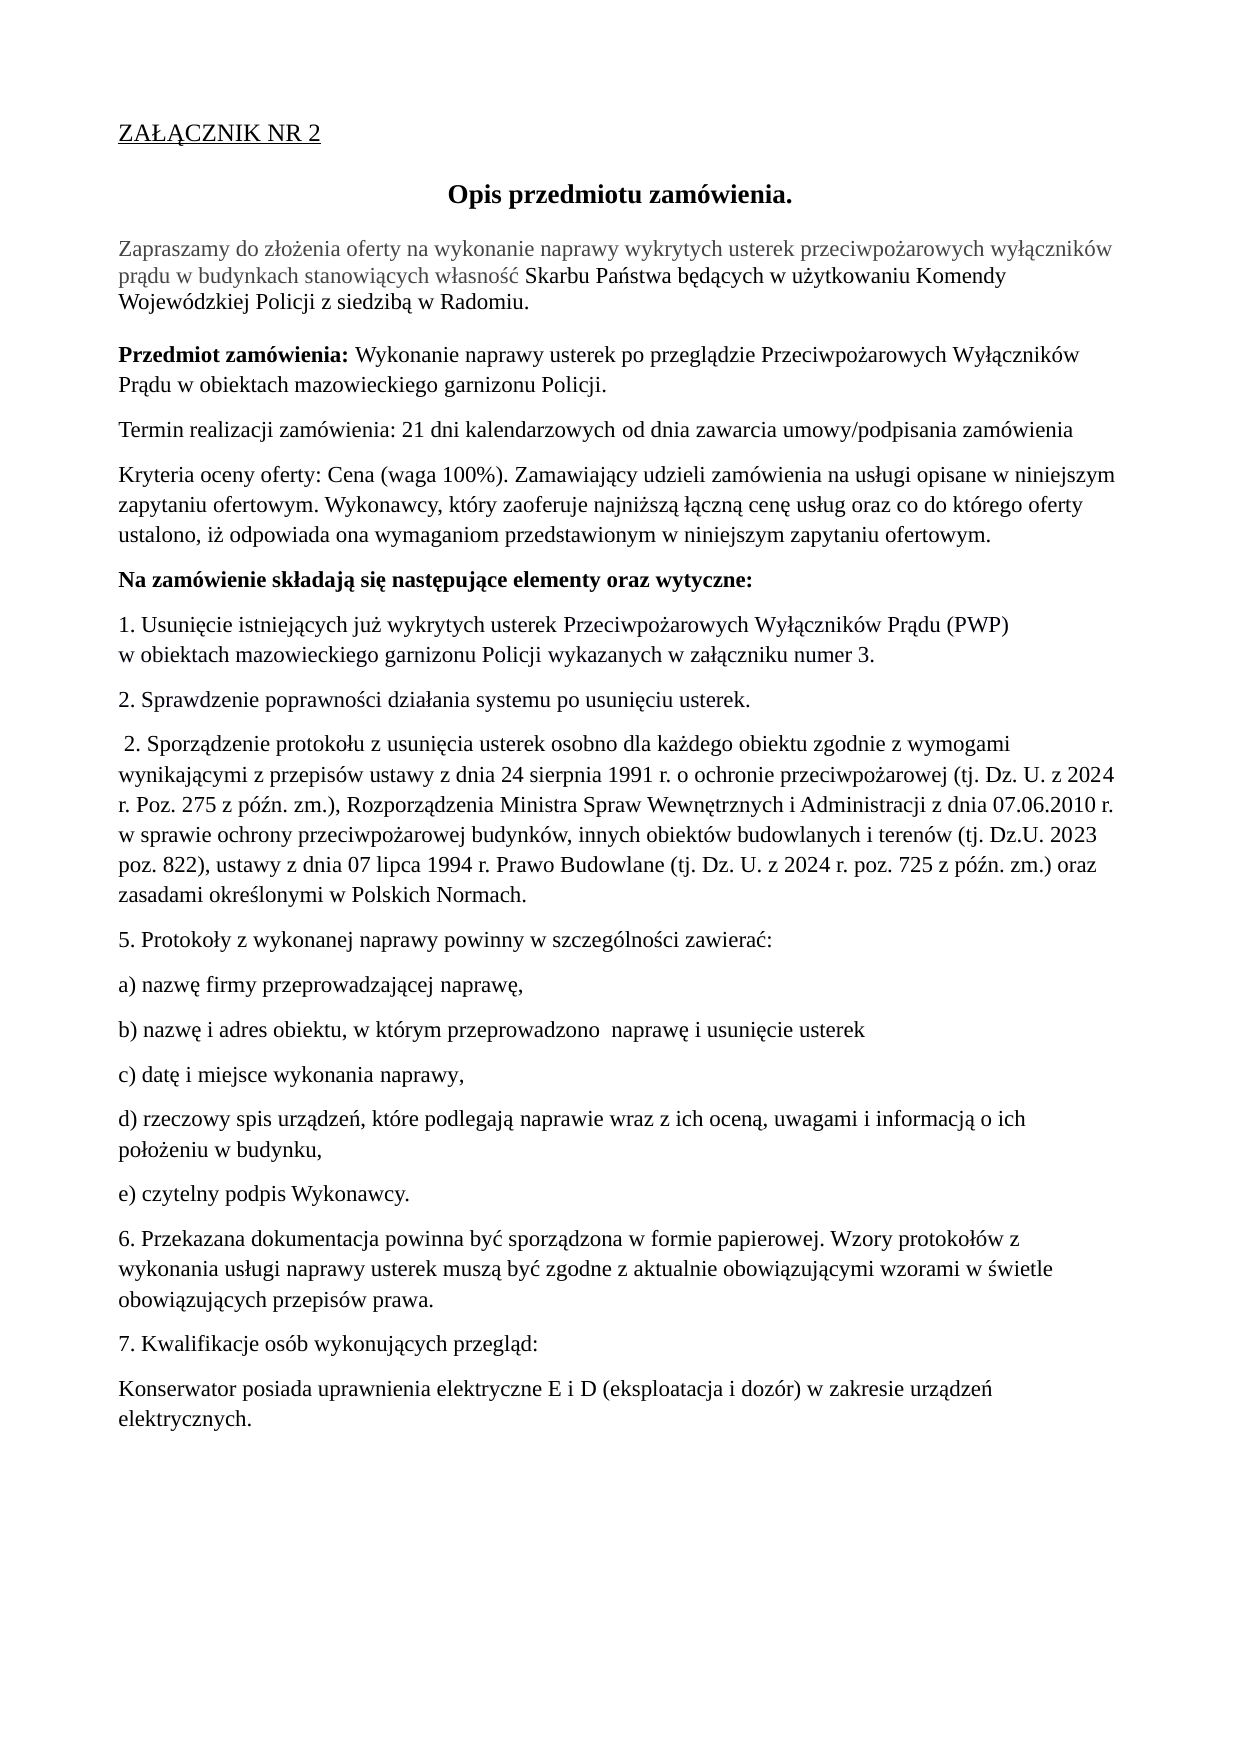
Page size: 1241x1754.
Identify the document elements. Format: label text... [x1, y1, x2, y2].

text 6. Przekazana dokumentacja powinna być sporządzona w formie papierowej. Wzory protokołów z wykonania usługi naprawy usterek muszą być zgodne z aktualnie obowiązującymi wzorami w świetle obowiązujących przepisów prawa. [118, 1225, 1122, 1312]
text 5. Protokoły z wykonanej naprawy powinny w szczególności zawierać: [118, 926, 1122, 953]
text b) nazwę i adres obiektu, w którym przeprowadzono naprawę i usunięcie usterek [118, 1016, 1122, 1042]
text a) nazwę firmy przeprowadzającej naprawę, [118, 971, 1122, 997]
text e) czytelny podpis Wykonawcy. [118, 1181, 1122, 1207]
text 1. Usunięcie istniejących już wykrytych usterek Przeciwpożarowych Wyłączników Prądu (PWP) w obiektach mazowieckiego garnizonu Policji wykazanych w załączniku numer 3. [118, 611, 1122, 667]
text Zapraszamy do złożenia oferty na wykonanie naprawy wykrytych usterek przeciwpożarowych wyłączników prądu w budynkach stanowiących własność Skarbu Państwa będących w użytkowaniu Komendy Wojewódzkiej Policji z siedzibą w Radomiu. [118, 236, 1122, 314]
text 7. Kwalifikacje osób wykonujących przegląd: [118, 1331, 1122, 1357]
text Konserwator posiada uprawnienia elektryczne E i D (eksploatacja i dozór) w zakresie urządzeń elektrycznych. [118, 1375, 1122, 1432]
text Opis przedmiotu zamówienia. [118, 178, 1122, 209]
text Kryteria oceny oferty: Cena (waga 100%). Zamawiający udzieli zamówienia na usługi opisane w niniejszym zapytaniu ofertowym. Wykonawcy, który zaoferuje najniższą łączną cenę usług oraz co do którego oferty ustalono, iż odpowiada ona wymaganiom przedstawionym w niniejszym zapytaniu ofertowym. [118, 461, 1122, 547]
text 2. Sprawdzenie poprawności działania systemu po usunięciu usterek. [118, 686, 1122, 712]
text Termin realizacji zamówienia: 21 dni kalendarzowych od dnia zawarcia umowy/podpisania zamówienia [118, 416, 1122, 442]
text 2. Sporządzenie protokołu z usunięcia usterek osobno dla każdego obiektu zgodnie z wymogami wynikającymi z przepisów ustawy z dnia 24 sierpnia 1991 r. o ochronie przeciwpożarowej (tj. Dz. U. z 2024 r. Poz. 275 z późn. zm.), Rozporządzenia Ministra Spraw Wewnętrznych i Administracji z dnia 07.06.2010 r. w sprawie ochrony przeciwpożarowej budynków, innych obiektów budowlanych i terenów (tj. Dz.U. 2023 poz. 822), ustawy z dnia 07 lipca 1994 r. Prawo Budowlane (tj. Dz. U. z 2024 r. poz. 725 z późn. zm.) oraz zasadami określonymi w Polskich Normach. [118, 731, 1122, 908]
text d) rzeczowy spis urządzeń, które podlegają naprawie wraz z ich oceną, uwagami i informacją o ich położeniu w budynku, [118, 1106, 1122, 1162]
text Na zamówienie składają się następujące elementy oraz wytyczne: [118, 566, 1122, 592]
text Przedmiot zamówienia: Wykonanie naprawy usterek po przeglądzie Przeciwpożarowych Wyłączników Prądu w obiektach mazowieckiego garnizonu Policji. [118, 341, 1122, 397]
text c) datę i miejsce wykonania naprawy, [118, 1061, 1122, 1087]
text ZAŁĄCZNIK NR 2 [118, 118, 1122, 147]
